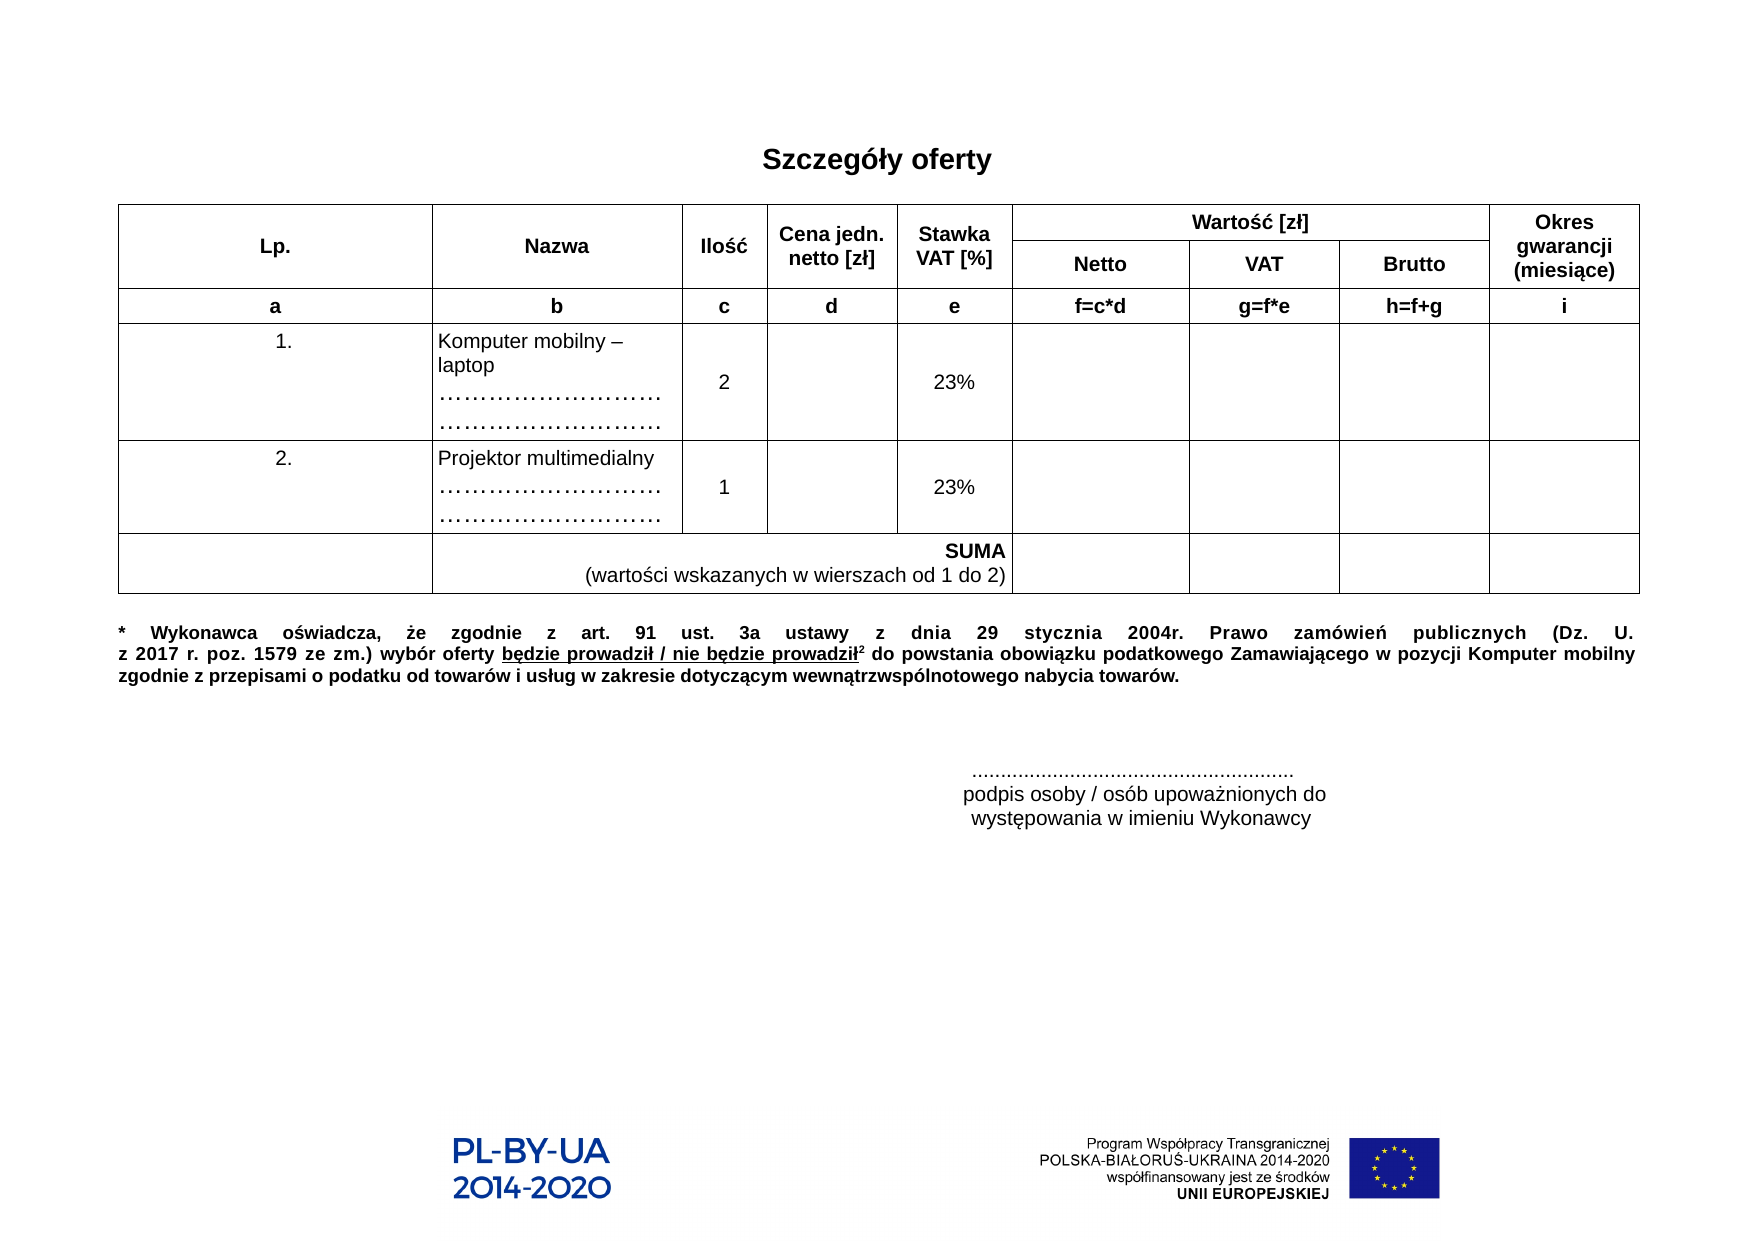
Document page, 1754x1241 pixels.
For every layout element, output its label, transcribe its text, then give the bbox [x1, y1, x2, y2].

table_cell [1013, 534, 1189, 593]
table_cell [768, 441, 897, 533]
table_header Nazwa [433, 205, 682, 288]
table_cell [119, 441, 432, 533]
picture [436, 1106, 1441, 1241]
table_cell f=c*d [1013, 289, 1189, 323]
table_cell c [683, 289, 767, 323]
table_header Cena jedn. netto [zł] [768, 205, 897, 288]
text Szczegóły oferty [118, 142, 1636, 176]
table_cell d [768, 289, 897, 323]
table_cell [1340, 324, 1489, 440]
table_cell [1013, 324, 1189, 440]
table_cell Netto [1013, 241, 1189, 288]
table_cell [1190, 534, 1339, 593]
table_cell [119, 324, 432, 440]
table_header Ilość [683, 205, 767, 288]
table_cell e [898, 289, 1012, 323]
table_cell i [1490, 289, 1639, 323]
table_cell b [433, 289, 682, 323]
table_cell SUMA (wartości wskazanych w wierszach od 1 do 2) [433, 534, 1012, 593]
text podpis osoby / osób upoważnionych do [631, 782, 1636, 806]
text ........................................................ [631, 758, 1636, 782]
table_cell [768, 324, 897, 440]
table_header Okres gwarancji (miesiące) [1490, 205, 1639, 288]
table_header Wartość [zł] [1013, 205, 1489, 240]
table_cell 23% [898, 441, 1012, 533]
table_cell 2 [683, 324, 767, 440]
table_cell [1013, 441, 1189, 533]
table_cell Brutto [1340, 241, 1489, 288]
table_cell [1340, 441, 1489, 533]
table_cell [1490, 534, 1639, 593]
table_cell g=f*e [1190, 289, 1339, 323]
table_cell Projektor multimedialny ……………………………………………… [433, 441, 682, 533]
table_cell 23% [898, 324, 1012, 440]
table_header Lp. [119, 205, 432, 288]
table_cell [1190, 324, 1339, 440]
text * Wykonawca oświadcza, że zgodnie z art. 91 ust. 3a ustawy z dnia 29 stycznia 2004r. Prawo zamówień publicznych (Dz. U. z 2017 r. poz. 1579 ze zm.) wybór oferty będzie prowadził / nie będzie prowadził2 do powstania obowiązku podatkowego Zamawiającego w pozycji Komputer mobilny zgodnie z przepisami o podatku od towarów i usług w zakresie dotyczącym wewnątrzwspólnotowego nabycia towarów. [118, 622, 1636, 686]
table_cell [1340, 534, 1489, 593]
table_cell 1 [683, 441, 767, 533]
table_cell [1490, 324, 1639, 440]
table_cell [1490, 441, 1639, 533]
table_cell VAT [1190, 241, 1339, 288]
table_cell h=f+g [1340, 289, 1489, 323]
table_header Stawka VAT [%] [898, 205, 1012, 288]
table_cell Komputer mobilny – laptop ……………………………………………… [433, 324, 682, 440]
table_cell [1190, 441, 1339, 533]
table_cell [119, 534, 432, 593]
table_cell a [119, 289, 432, 323]
text występowania w imieniu Wykonawcy [118, 806, 1636, 830]
